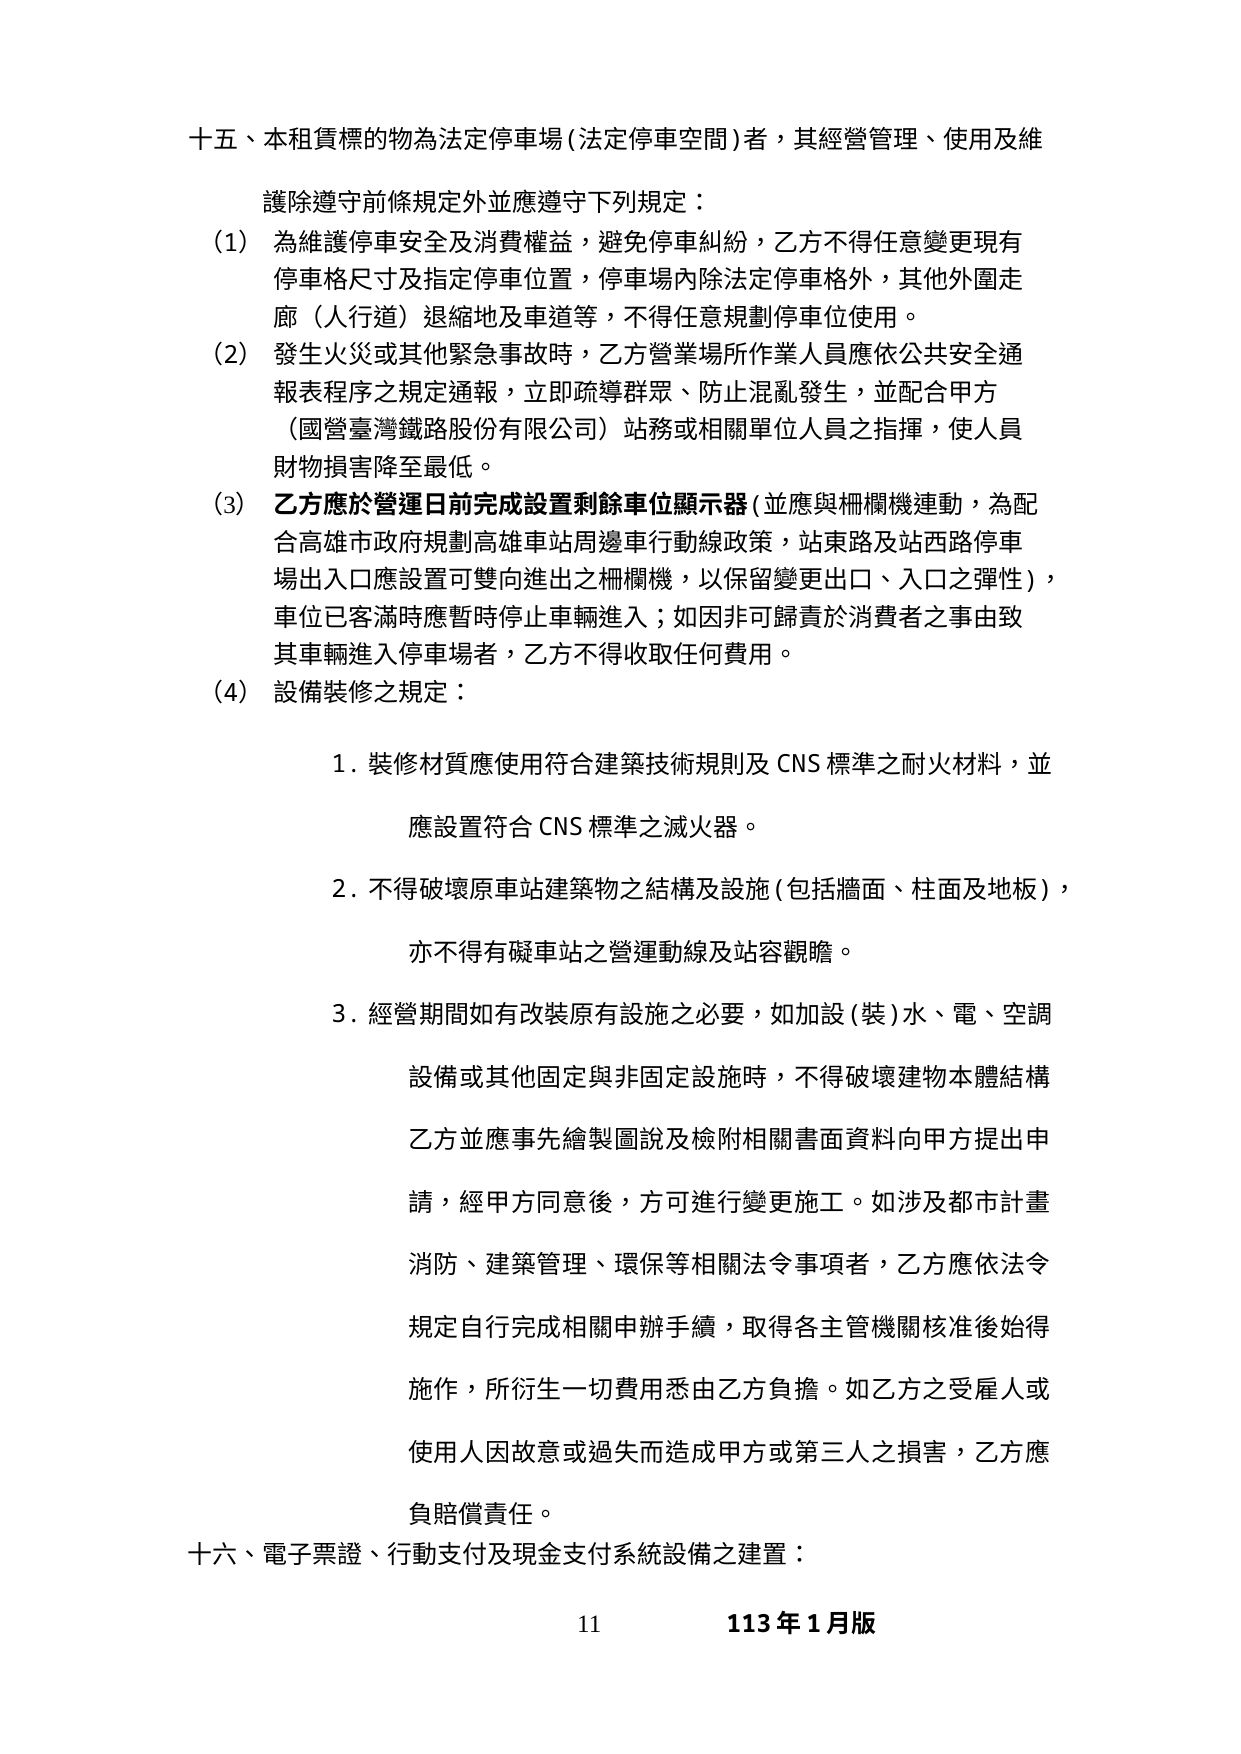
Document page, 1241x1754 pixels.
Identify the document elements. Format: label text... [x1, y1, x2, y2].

list 經營期間如有改裝原有設施之必要，如加設(裝)水、電、空調設備或其他固定與非固定設施時，不得破壞建物本體結構，乙方並應事先繪製圖說及檢附相關書面資料向甲方提出申請，經甲方同意後，方可進行變更施工。如涉及都市計畫、消防、建築管理、環保等相關法令事項者，乙方應依法令規定自行完成相關申辦手續，取得各主管機關核准後始得施作，所衍生一切費用悉由乙方負擔。如乙方之受雇人或使用人因故意或過失而造成甲方或第三人之損害，乙方應負賠償責任。 [331, 971, 1053, 1534]
list 不得破壞原車站建築物之結構及設施(包括牆面、柱面及地板)，亦不得有礙車站之營運動線及站容觀瞻。 [331, 846, 1053, 971]
text 十五、本租賃標的物為法定停車場(法定停車空間)者，其經營管理、使用及維護除遵守前條規定外並應遵守下列規定： [189, 96, 1053, 221]
list 發生火災或其他緊急事故時，乙方營業場所作業人員應依公共安全通報表程序之規定通報，立即疏導群眾、防止混亂發生，並配合甲方（國營臺灣鐵路股份有限公司）站務或相關單位人員之指揮，使人員財物損害降至最低。 [198, 334, 1047, 484]
list 乙方應於營運日前完成設置剩餘車位顯示器(並應與柵欄機連動，為配合高雄市政府規劃高雄車站周邊車行動線政策，站東路及站西路停車場出入口應設置可雙向進出之柵欄機，以保留變更出口、入口之彈性)，車位已客滿時應暫時停止車輛進入；如因非可歸責於消費者之事由致其車輛進入停車場者，乙方不得收取任何費用。 [198, 484, 1047, 671]
text 十六、電子票證、行動支付及現金支付系統設備之建置： [187, 1534, 1047, 1571]
list 設備裝修之規定： [198, 671, 1047, 709]
list 為維護停車安全及消費權益，避免停車糾紛，乙方不得任意變更現有停車格尺寸及指定停車位置，停車場內除法定停車格外，其他外圍走廊（人行道）退縮地及車道等，不得任意規劃停車位使用。 [198, 221, 1047, 334]
list 裝修材質應使用符合建築技術規則及CNS標準之耐火材料，並應設置符合CNS標準之滅火器。 [331, 721, 1053, 846]
